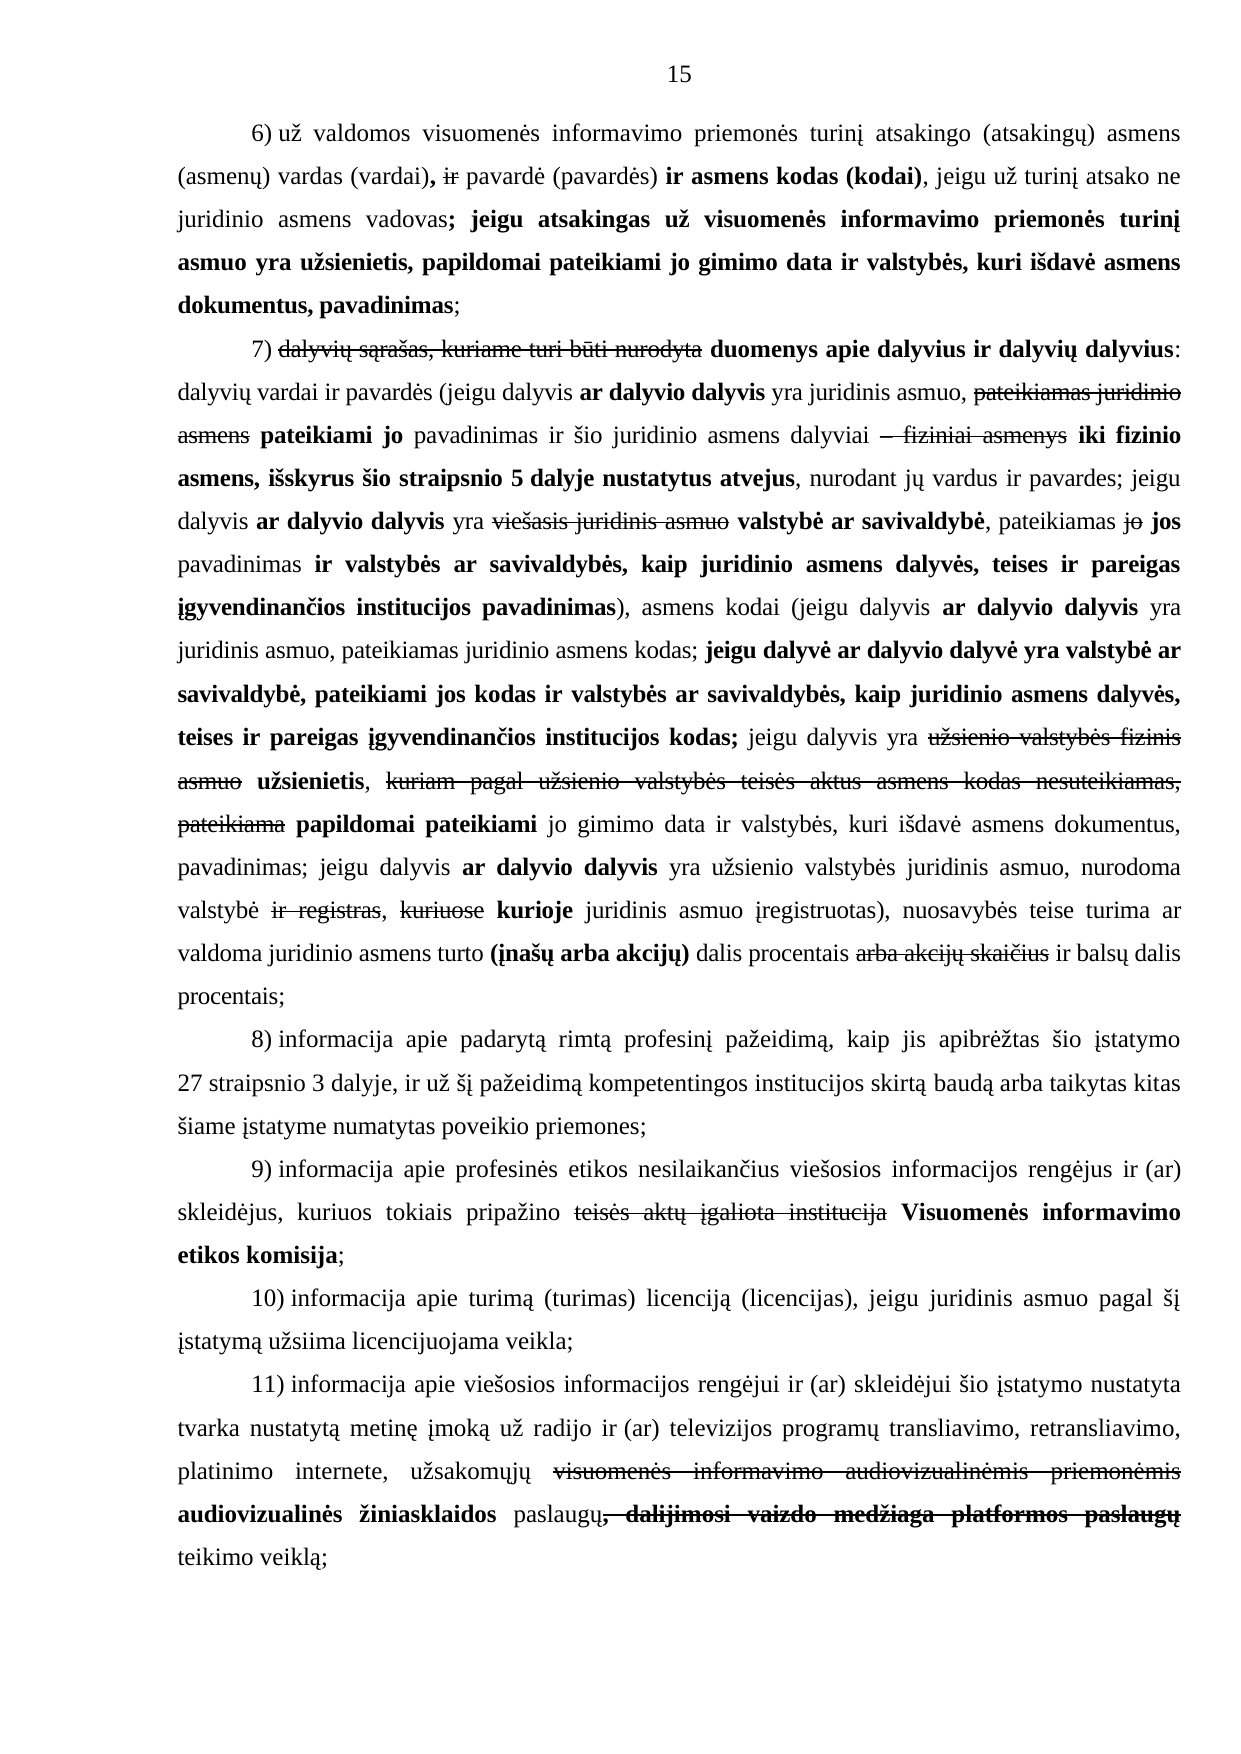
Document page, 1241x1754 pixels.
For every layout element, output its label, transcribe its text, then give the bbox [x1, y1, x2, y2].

text 10) informacija apie turimą (turimas) licenciją (licencijas), jeigu juridinis asmuo pagal šį įstatymą užsiima licencijuojama veikla; [177, 1283, 1181, 1355]
text 8) informacija apie padarytą rimtą profesinį pažeidimą, kaip jis apibrėžtas šio įstatymo 27 straipsnio 3 dalyje, ir už šį pažeidimą kompetentingos institucijos skirtą baudą arba taikytas kitas šiame įstatyme numatytas poveikio priemones; [177, 1024, 1181, 1139]
text 6) už valdomos visuomenės informavimo priemonės turinį atsakingo (atsakingų) asmens (asmenų) vardas (vardai), ir pavardė (pavardės) ir asmens kodas (kodai), jeigu už turinį atsako ne juridinio asmens vadovas; jeigu atsakingas už visuomenės informavimo priemonės turinį asmuo yra užsienietis, papildomai pateikiami jo gimimo data ir valstybės, kuri išdavė asmens dokumentus, pavadinimas; [177, 118, 1181, 319]
text 9) informacija apie profesinės etikos nesilaikančius viešosios informacijos rengėjus ir (ar) skleidėjus, kuriuos tokiais pripažino teisės aktų įgaliota institucija Visuomenės informavimo etikos komisija; [177, 1154, 1181, 1269]
text 11) informacija apie viešosios informacijos rengėjui ir (ar) skleidėjui šio įstatymo nustatyta tvarka nustatytą metinę įmoką už radijo ir (ar) televizijos programų transliavimo, retransliavimo, platinimo internete, užsakomųjų visuomenės informavimo audiovizualinėmis priemonėmis audiovizualinės žiniasklaidos paslaugų, dalijimosi vaizdo medžiaga platformos paslaugų teikimo veiklą; [177, 1369, 1181, 1571]
text 7) dalyvių sąrašas, kuriame turi būti nurodyta duomenys apie dalyvius ir dalyvių dalyvius: dalyvių vardai ir pavardės (jeigu dalyvis ar dalyvio dalyvis yra juridinis asmuo, pateikiamas juridinio asmens pateikiami jo pavadinimas ir šio juridinio asmens dalyviai – fiziniai asmenys iki fizinio asmens, išskyrus šio straipsnio 5 dalyje nustatytus atvejus, nurodant jų vardus ir pavardes; jeigu dalyvis ar dalyvio dalyvis yra viešasis juridinis asmuo valstybė ar savivaldybė, pateikiamas jo jos pavadinimas ir valstybės ar savivaldybės, kaip juridinio asmens dalyvės, teises ir pareigas įgyvendinančios institucijos pavadinimas), asmens kodai (jeigu dalyvis ar dalyvio dalyvis yra juridinis asmuo, pateikiamas juridinio asmens kodas; jeigu dalyvė ar dalyvio dalyvė yra valstybė ar savivaldybė, pateikiami jos kodas ir valstybės ar savivaldybės, kaip juridinio asmens dalyvės, teises ir pareigas įgyvendinančios institucijos kodas; jeigu dalyvis yra užsienio valstybės fizinis asmuo užsienietis, kuriam pagal užsienio valstybės teisės aktus asmens kodas nesuteikiamas, pateikiama papildomai pateikiami jo gimimo data ir valstybės, kuri išdavė asmens dokumentus, pavadinimas; jeigu dalyvis ar dalyvio dalyvis yra užsienio valstybės juridinis asmuo, nurodoma valstybė ir registras, kuriuose kurioje juridinis asmuo įregistruotas), nuosavybės teise turima ar valdoma juridinio asmens turto (įnašų arba akcijų) dalis procentais arba akcijų skaičius ir balsų dalis procentais; [177, 334, 1181, 1010]
